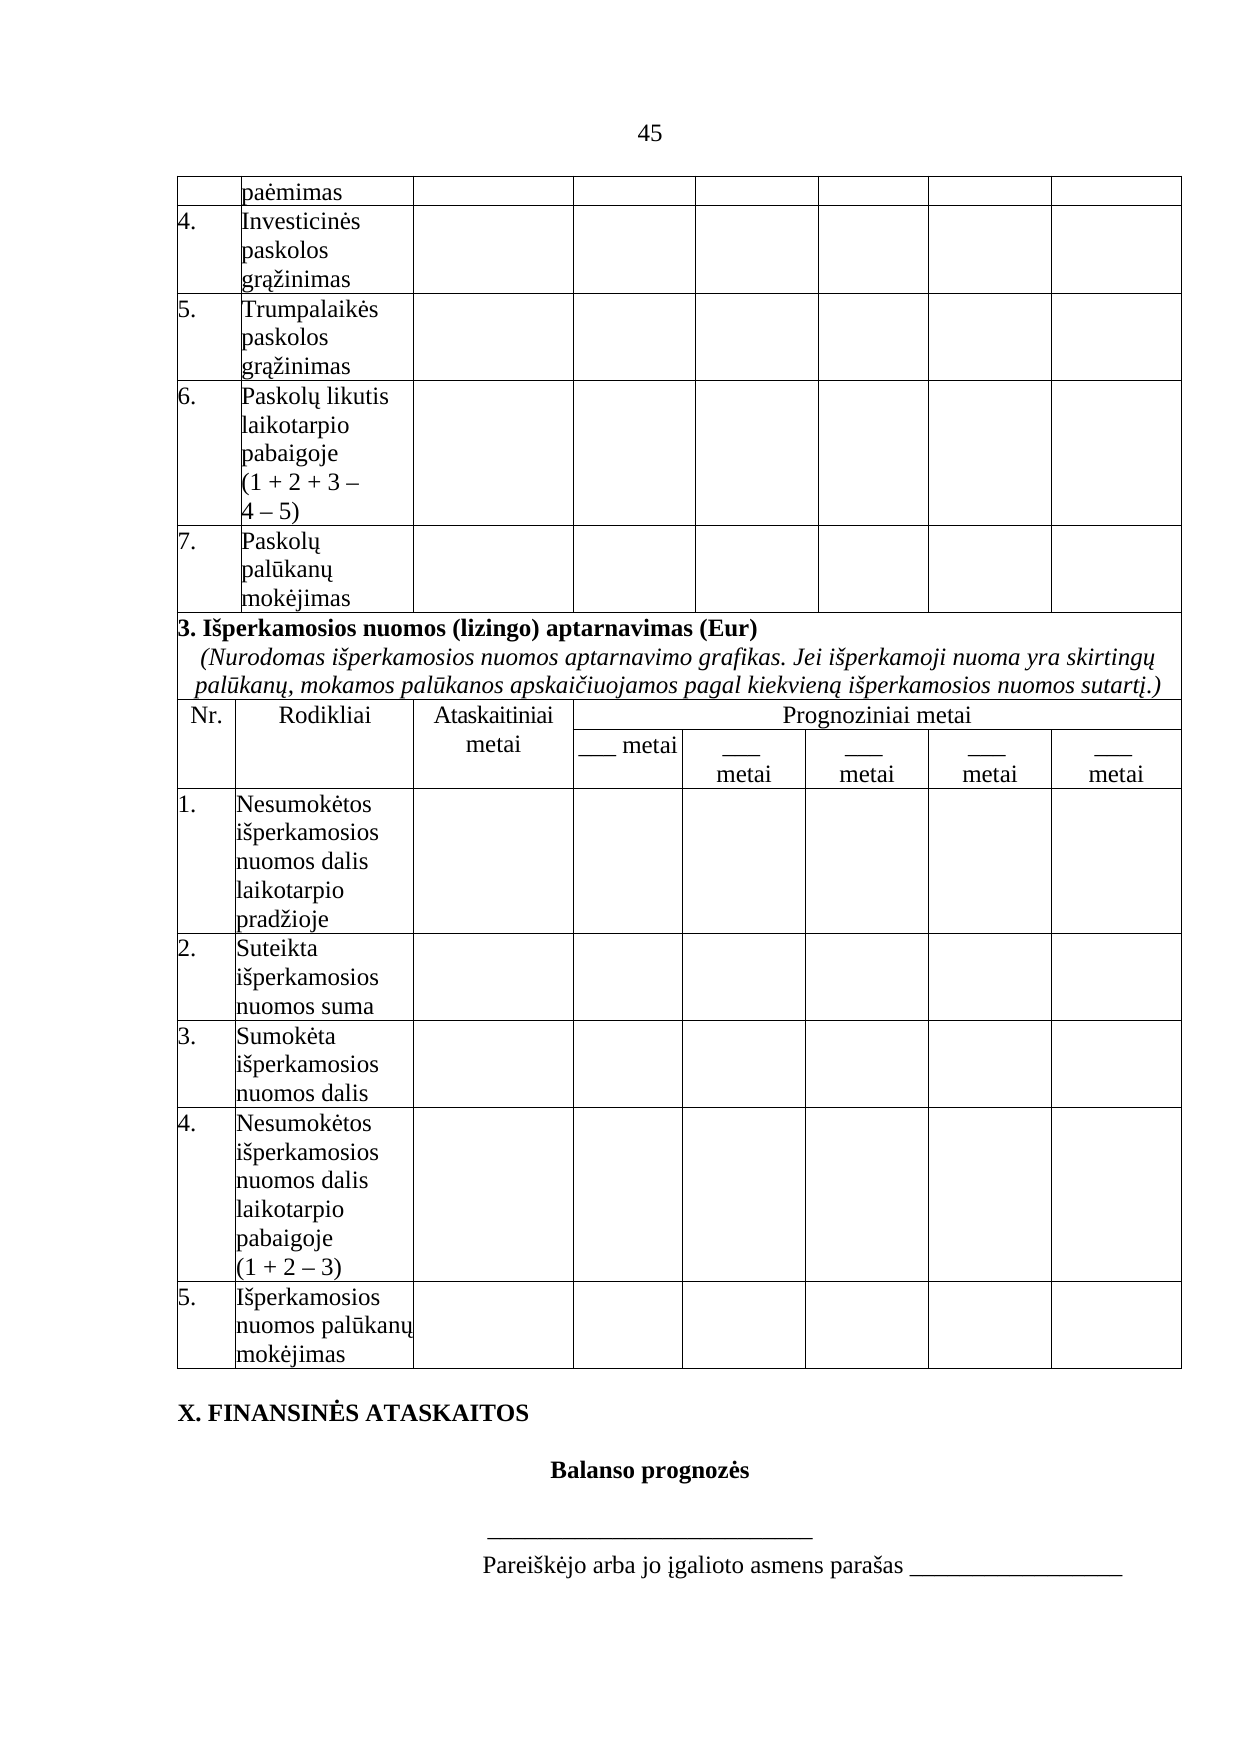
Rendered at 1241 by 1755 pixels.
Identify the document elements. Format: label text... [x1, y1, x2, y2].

table_cell Prognoziniai metai [574, 700, 1181, 729]
table_cell [414, 1108, 573, 1281]
table_cell [1052, 1282, 1181, 1368]
table_cell [574, 789, 682, 932]
table_cell [574, 1021, 682, 1107]
table_cell 4. [178, 1108, 235, 1281]
table_cell [414, 177, 573, 205]
table_cell [1052, 294, 1181, 380]
table_cell [819, 206, 928, 293]
table_cell Nesumokėtos išperkamosios nuomos dalis laikotarpio pabaigoje (1 + 2 – 3) [236, 1108, 413, 1281]
table_cell [696, 206, 818, 293]
table_cell [414, 381, 573, 525]
table_cell [929, 1021, 1051, 1107]
table_cell Rodikliai [236, 700, 413, 788]
table_cell [683, 1021, 805, 1107]
table_cell 2. [178, 934, 235, 1020]
table_cell [683, 1108, 805, 1281]
table_cell [1052, 177, 1181, 205]
table_cell [806, 1108, 928, 1281]
table_cell [683, 934, 805, 1020]
table_cell 5. [178, 1282, 235, 1368]
table_cell [929, 1108, 1051, 1281]
table_cell 1. [178, 789, 235, 932]
table_cell [178, 177, 241, 205]
table_cell Paskolų palūkanų mokėjimas [242, 526, 413, 612]
table_cell [574, 526, 695, 612]
table_cell [683, 1282, 805, 1368]
table_cell [414, 294, 573, 380]
table_cell [819, 294, 928, 380]
table_cell [574, 934, 682, 1020]
table_cell [414, 1021, 573, 1107]
table_cell ___ metai [929, 730, 1051, 788]
table_cell [819, 177, 928, 205]
table_cell [1052, 789, 1181, 932]
table_cell [696, 526, 818, 612]
table_cell [819, 526, 928, 612]
table_cell [929, 789, 1051, 932]
table_cell 3. Išperkamosios nuomos (lizingo) aptarnavimas (Eur) (Nurodomas išperkamosios nuomos aptarnavimo grafikas. Jei išperkamoji nuoma yra skirtingų palūkanų, mokamos palūkanos apskaičiuojamos pagal kiekvieną išperkamosios nuomos sutartį.) [178, 613, 1181, 699]
table_cell Paskolų likutis laikotarpio pabaigoje (1 + 2 + 3 – 4 – 5) [242, 381, 413, 525]
table_cell [696, 381, 818, 525]
table_cell [414, 526, 573, 612]
table_cell Ataskaitiniai metai [414, 700, 573, 788]
table_cell paėmimas [242, 177, 413, 205]
table_cell [696, 177, 818, 205]
table_cell [414, 206, 573, 293]
table_cell [574, 294, 695, 380]
text X. FINANSINĖS ATASKAITOS [177, 1398, 1122, 1426]
table_cell 3. [178, 1021, 235, 1107]
table_cell [1052, 1021, 1181, 1107]
table_cell [574, 1108, 682, 1281]
table_cell [929, 381, 1051, 525]
table_cell [683, 789, 805, 932]
table_cell [1052, 381, 1181, 525]
table_cell [929, 177, 1051, 205]
table_cell [929, 934, 1051, 1020]
table_cell Sumokėta išperkamosios nuomos dalis [236, 1021, 413, 1107]
table_cell [574, 381, 695, 525]
table_cell 4. [178, 206, 241, 293]
table_cell 7. [178, 526, 241, 612]
table_cell Nesumokėtos išperkamosios nuomos dalis laikotarpio pradžioje [236, 789, 413, 932]
table_cell [414, 934, 573, 1020]
table_cell ___ metai [1052, 730, 1181, 788]
table_cell [574, 1282, 682, 1368]
table_cell [929, 1282, 1051, 1368]
table_cell [806, 1282, 928, 1368]
table_cell Investicinės paskolos grąžinimas [242, 206, 413, 293]
table_cell [696, 294, 818, 380]
table_cell Suteikta išperkamosios nuomos suma [236, 934, 413, 1020]
table_cell ___ metai [806, 730, 928, 788]
table_cell [1052, 526, 1181, 612]
table_cell [806, 1021, 928, 1107]
table_cell [574, 206, 695, 293]
table_cell 5. [178, 294, 241, 380]
table_cell ___ metai [574, 730, 682, 788]
table_cell [1052, 934, 1181, 1020]
table_cell [414, 1282, 573, 1368]
table_cell [929, 206, 1051, 293]
table_cell 6. [178, 381, 241, 525]
table_cell ___ metai [683, 730, 805, 788]
table_cell [806, 934, 928, 1020]
text Balanso prognozės [177, 1455, 1122, 1484]
table_cell Trumpalaikės paskolos grąžinimas [242, 294, 413, 380]
text __________________________ [177, 1513, 1122, 1541]
table_cell [1052, 1108, 1181, 1281]
table_cell [806, 789, 928, 932]
table_cell [819, 381, 928, 525]
table_cell [929, 526, 1051, 612]
table_cell [929, 294, 1051, 380]
table_cell Išperkamosios nuomos palūkanų mokėjimas [236, 1282, 413, 1368]
table_cell [414, 789, 573, 932]
table_cell Nr. [178, 700, 235, 788]
table_cell [574, 177, 695, 205]
table_cell [1052, 206, 1181, 293]
